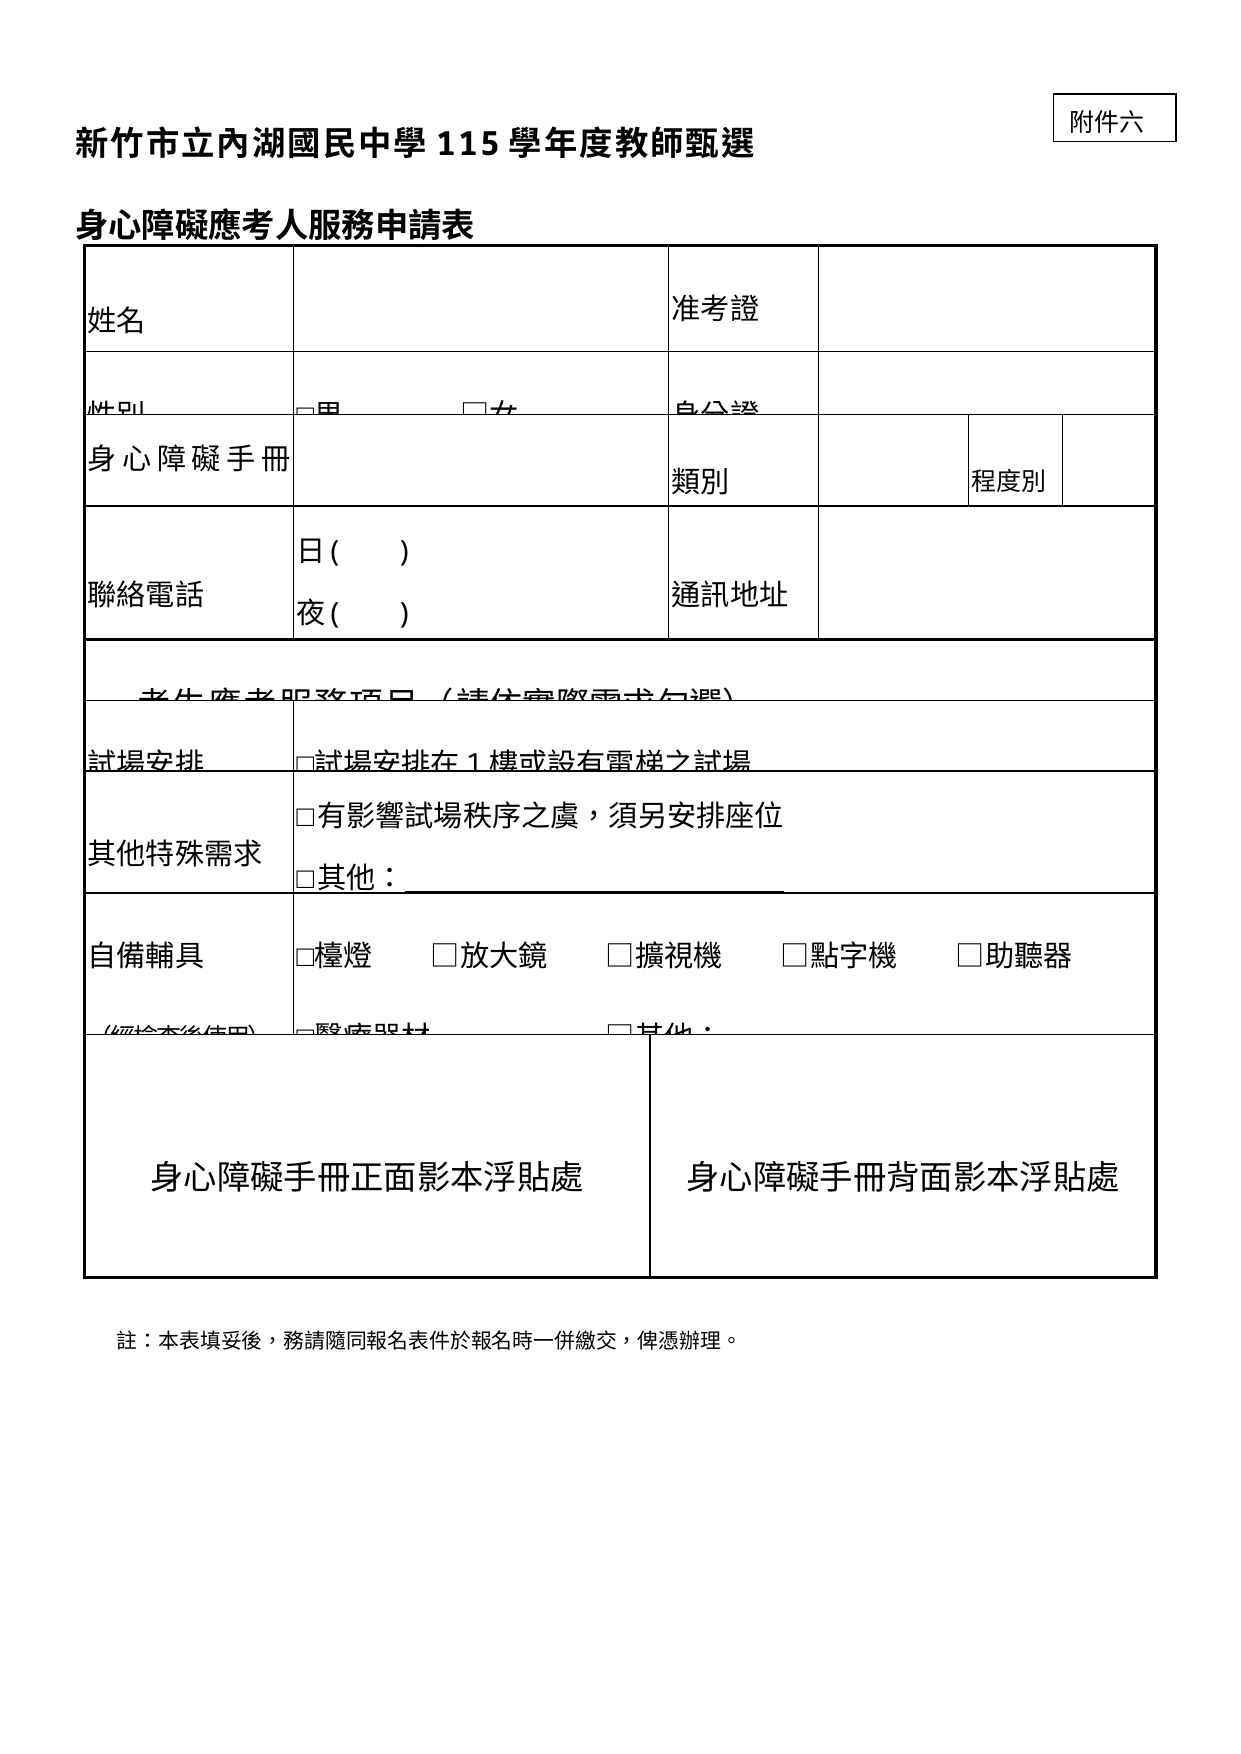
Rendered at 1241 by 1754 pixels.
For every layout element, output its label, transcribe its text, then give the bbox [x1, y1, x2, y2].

table_cell □檯燈 □放大鏡 □擴視機 □點字機 □助聽器 □醫療器材 □其他： [294, 894, 1154, 1034]
text 新竹市立內湖國民中學115學年度教師甄選 [75, 100, 1165, 162]
table_cell 身心障礙手冊正面影本浮貼處 [86, 1035, 649, 1276]
table_header 姓名 [86, 247, 293, 351]
table_cell 通訊地址 [669, 507, 818, 638]
table_cell [294, 415, 668, 505]
table_cell [819, 507, 1154, 638]
table_cell 身分證 字號 [669, 352, 818, 414]
table_cell 程度別 [969, 415, 1062, 505]
table_cell □試場安排在1樓或設有電梯之試場 [294, 701, 1154, 770]
table_cell [819, 352, 1154, 414]
table_cell 其他特殊需求 [86, 772, 293, 892]
text 新竹市立內湖國民中學115學年度教師甄選 [1054, 95, 1175, 141]
text 註：本表填妥後，務請隨同報名表件於報名時一併繳交，俾憑辦理。 [75, 1297, 1165, 1360]
table_cell [819, 415, 968, 505]
table_cell 自備輔具 （經檢查後使用） [86, 894, 293, 1034]
table_cell □男 □女 [294, 352, 668, 414]
table_cell 類別 [669, 415, 818, 505]
table_cell □有影響試場秩序之虞，須另安排座位 □其他： [294, 772, 1154, 892]
table_cell 日( ) 夜( ) 行動電話 [294, 507, 668, 638]
table_header [294, 247, 668, 351]
table_cell [1063, 415, 1154, 505]
table_cell 聯絡電話 [86, 507, 293, 638]
table_cell 身心障礙手冊背面影本浮貼處 [651, 1035, 1154, 1276]
table_cell 性別 [86, 352, 293, 414]
text 身心障礙應考人服務申請表 [75, 181, 1165, 243]
table_header 准考證 號碼 [669, 247, 818, 351]
table_cell 考生應考服務項目（請依實際需求勾選） [86, 641, 1154, 699]
text 附件六 [1069, 102, 1160, 133]
table_cell 身心障礙手冊字號 [86, 415, 293, 505]
table_header [819, 247, 1154, 351]
table_cell 試場安排 [86, 701, 293, 770]
table_cell □男 □女 [464, 403, 485, 414]
